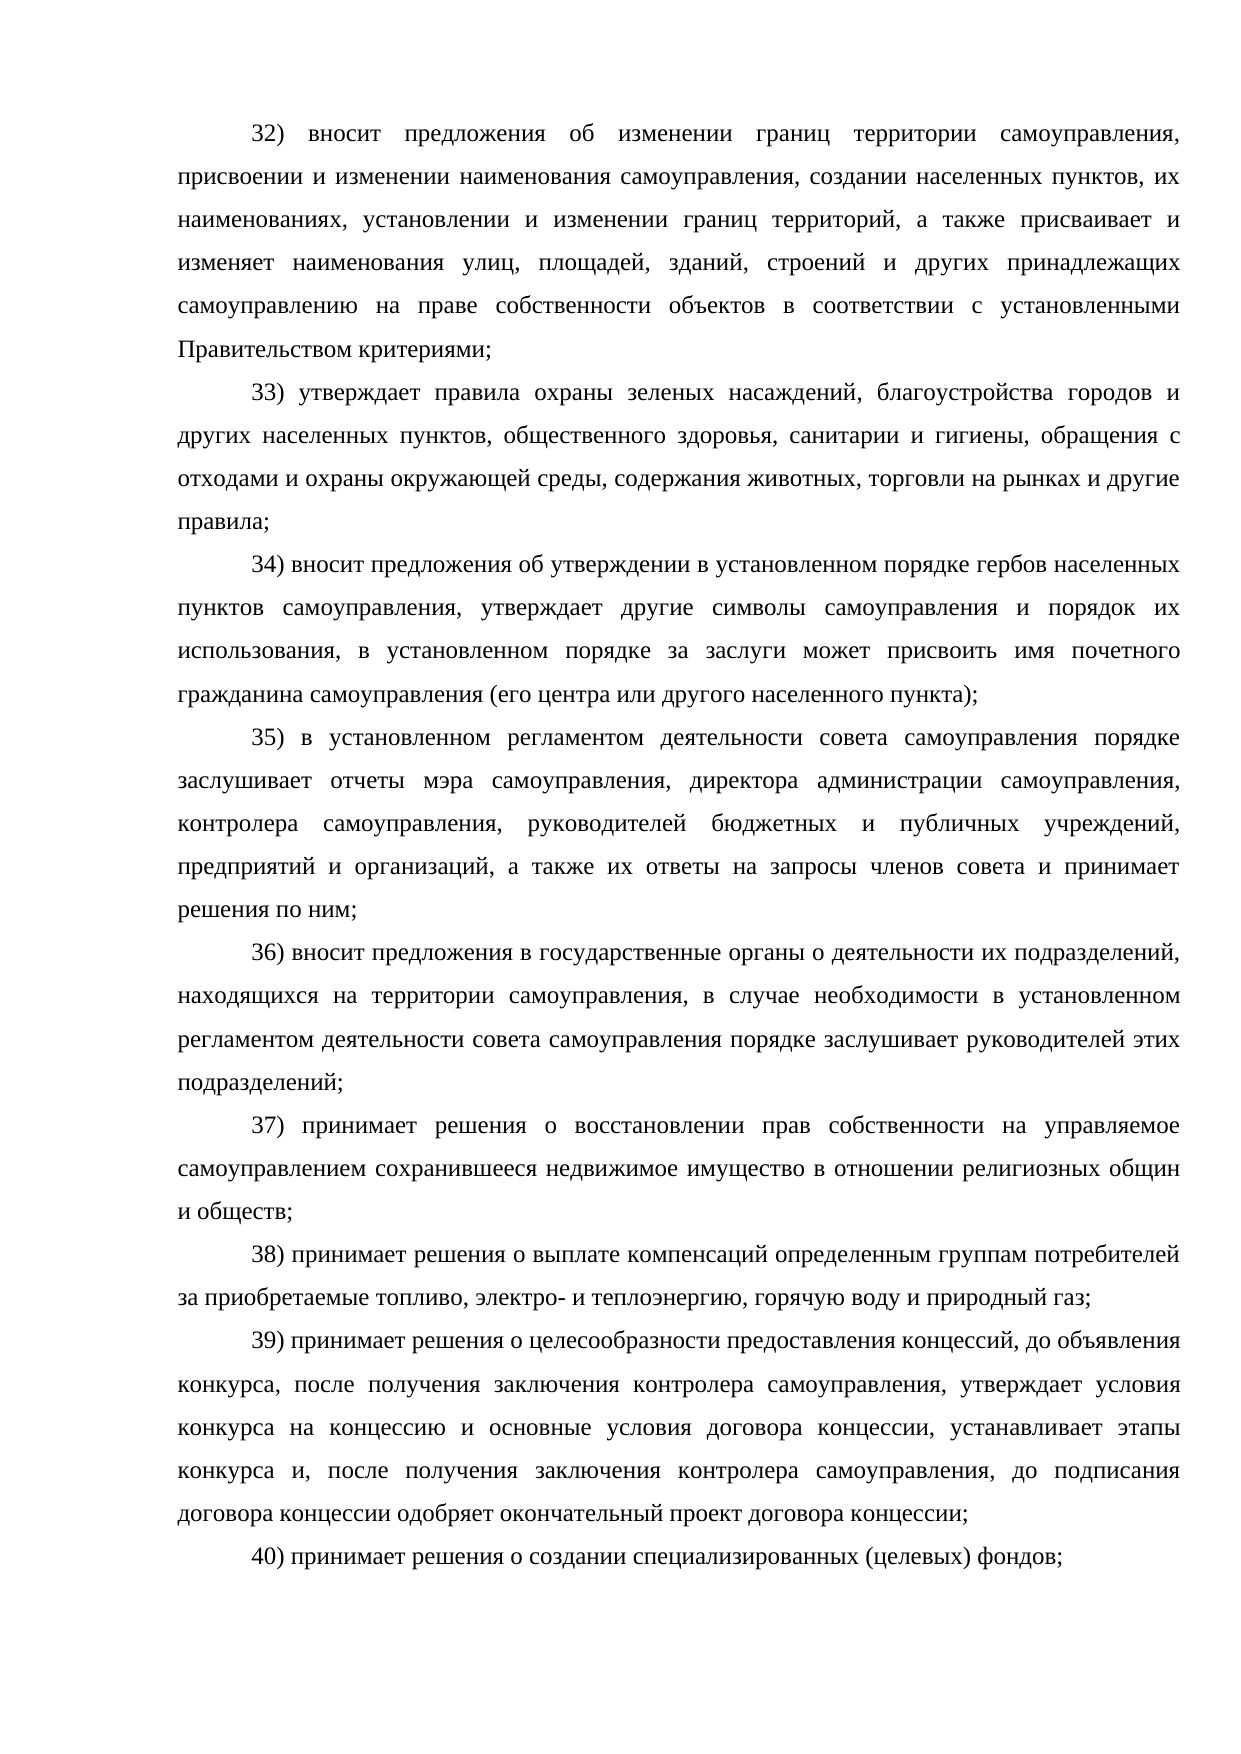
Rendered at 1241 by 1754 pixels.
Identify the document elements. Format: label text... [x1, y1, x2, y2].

text 32) вносит предложения об изменении границ территории самоуправления, присвоении и изменении наименования самоуправления, создании населенных пунктов, их наименованиях, установлении и изменении границ территорий, а также присваивает и изменяет наименования улиц, площадей, зданий, строений и других принадлежащих самоуправлению на праве собственности объектов в соответствии с установленными Правительством критериями; [177, 118, 1181, 362]
text 39) принимает решения о целесообразности предоставления концессий, до объявления конкурса, после получения заключения контролера самоуправления, утверждает условия конкурса на концессию и основные условия договора концессии, устанавливает этапы конкурса и, после получения заключения контролера самоуправления, до подписания договора концессии одобряет окончательный проект договора концессии; [177, 1326, 1181, 1527]
text 35) в установленном регламентом деятельности совета самоуправления порядке заслушивает отчеты мэра самоуправления, директора администрации самоуправления, контролера самоуправления, руководителей бюджетных и публичных учреждений, предприятий и организаций, а также их ответы на запросы членов совета и принимает решения по ним; [177, 722, 1181, 923]
text 36) вносит предложения в государственные органы о деятельности их подразделений, находящихся на территории самоуправления, в случае необходимости в установленном регламентом деятельности совета самоуправления порядке заслушивает руководителей этих подразделений; [177, 937, 1181, 1096]
text 33) утверждает правила охраны зеленых насаждений, благоустройства городов и других населенных пунктов, общественного здоровья, санитарии и гигиены, обращения с отходами и охраны окружающей среды, содержания животных, торговли на рынках и другие правила; [177, 377, 1181, 535]
text 38) принимает решения о выплате компенсаций определенным группам потребителей за приобретаемые топливо, электро- и теплоэнергию, горячую воду и природный газ; [177, 1239, 1181, 1311]
text 37) принимает решения о восстановлении прав собственности на управляемое самоуправлением сохранившееся недвижимое имущество в отношении религиозных общин и обществ; [177, 1110, 1181, 1225]
text 40) принимает решения о создании специализированных (целевых) фондов; [177, 1541, 1181, 1570]
text 34) вносит предложения об утверждении в установленном порядке гербов населенных пунктов самоуправления, утверждает другие символы самоуправления и порядок их использования, в установленном порядке за заслуги может присвоить имя почетного гражданина самоуправления (его центра или другого населенного пункта); [177, 549, 1181, 707]
